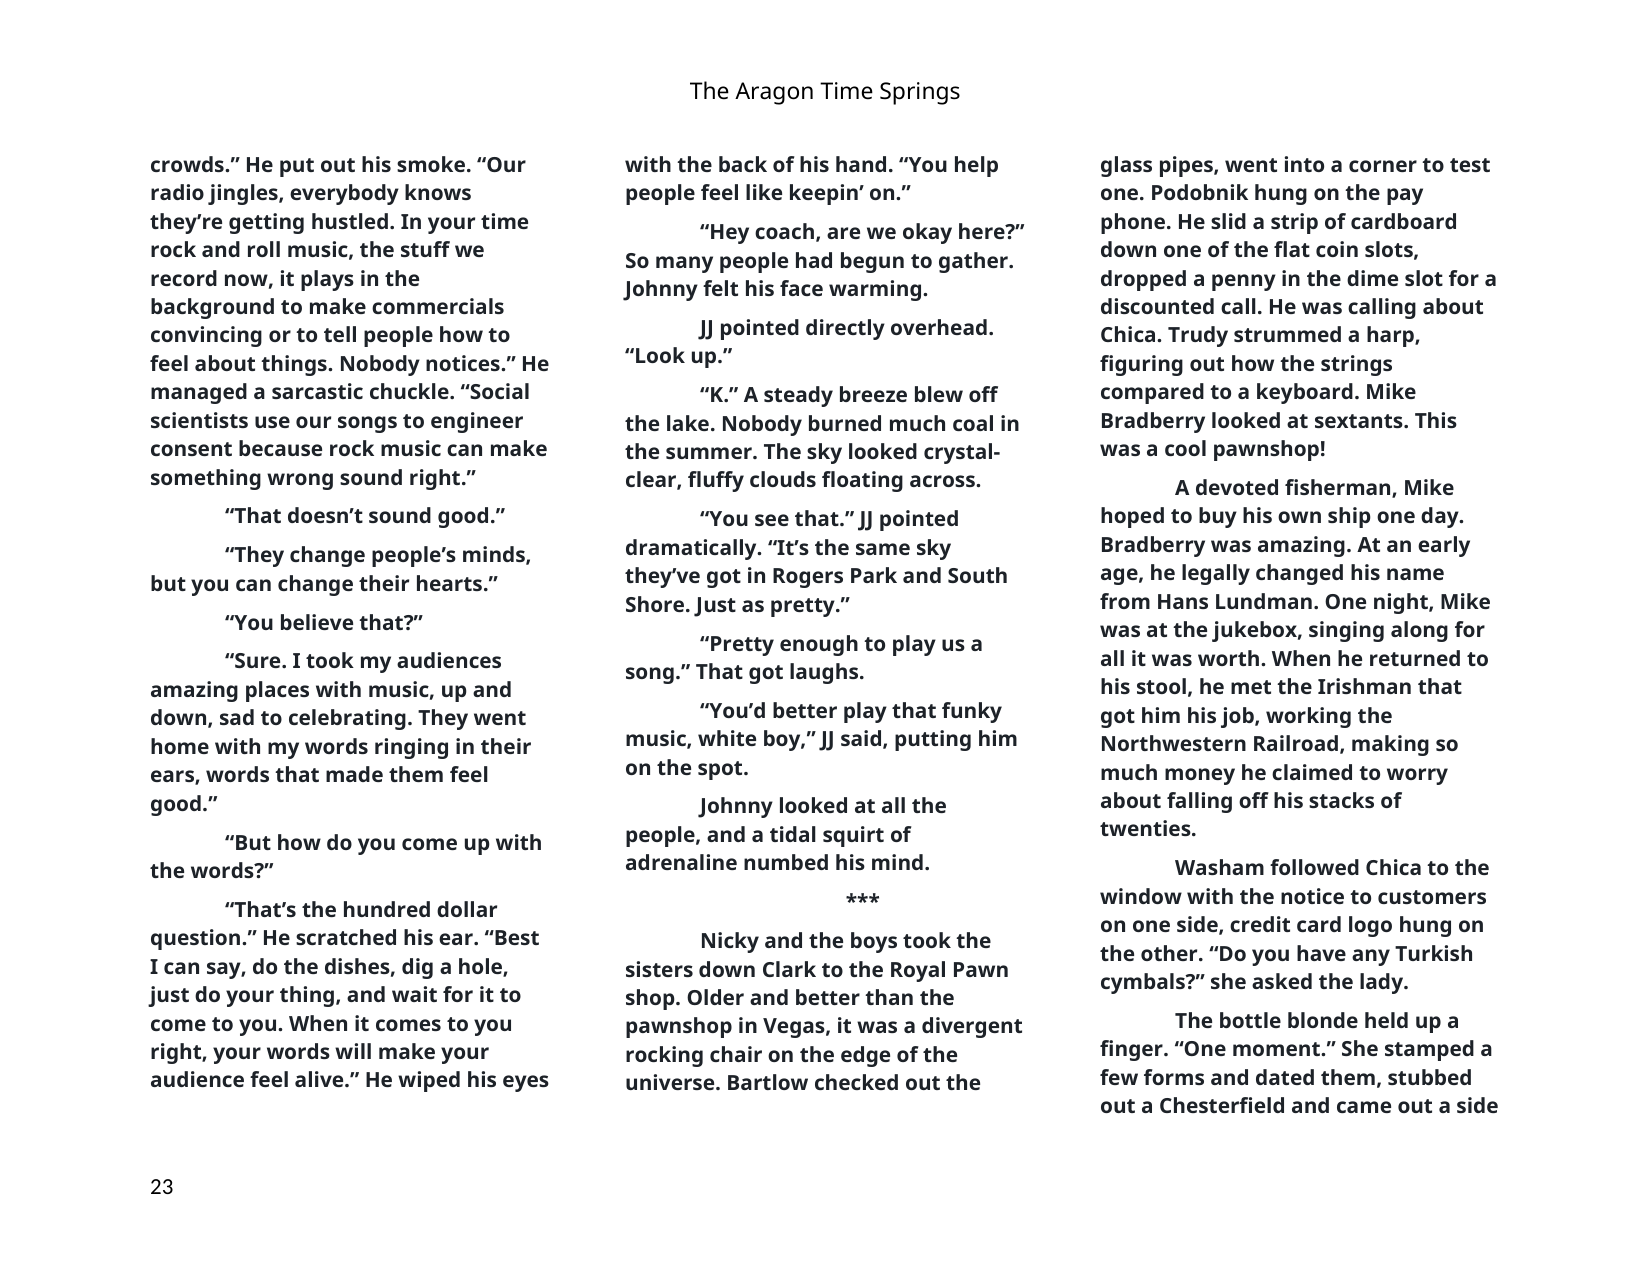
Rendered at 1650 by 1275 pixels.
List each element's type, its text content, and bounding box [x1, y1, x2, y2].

text “You see that.” JJ pointed dramatically. “It’s the same sky they’ve got in Rogers Park and South Shore. Just as pretty.” [625, 504, 1025, 618]
text “Hey coach, are we okay here?” So many people had begun to gather. Johnny felt his face warming. [625, 217, 1025, 303]
text crowds.” He put out his smoke. “Our radio jingles, everybody knows they’re getting hustled. In your time rock and roll music, the stuff we record now, it plays in the background to make commercials convincing or to tell people how to feel about things. Nobody notices.” He managed a sarcastic chuckle. “Social scientists use our songs to engineer consent because rock music can make something wrong sound right.” [150, 150, 550, 491]
text with the back of his hand. “You help people feel like keepin’ on.” [625, 150, 1025, 207]
text “K.” A steady breeze blew off the lake. Nobody burned much coal in the summer. The sky looked crystal-clear, fluffy clouds floating across. [625, 380, 1025, 494]
text “Sure. I took my audiences amazing places with music, up and down, sad to celebrating. They went home with my words ringing in their ears, words that made them feel good.” [150, 647, 550, 817]
text The bottle blonde held up a finger. “One moment.” She stamped a few forms and dated them, stubbed out a Chesterfield and came out a side [1100, 1006, 1500, 1120]
text “You believe that?” [150, 608, 550, 636]
text “Pretty enough to play us a song.” That got laughs. [625, 629, 1025, 686]
text Washam followed Chica to the window with the notice to customers on one side, credit card logo hung on the other. “Do you have any Turkish cymbals?” she asked the lady. [1100, 853, 1500, 996]
text Johnny looked at all the people, and a tidal squirt of adrenaline numbed his mind. [625, 792, 1025, 877]
text “You’d better play that funky music, white boy,” JJ said, putting him on the spot. [625, 696, 1025, 781]
text “That doesn’t sound good.” [150, 502, 550, 530]
text “That’s the hundred dollar question.” He scratched his ear. “Best I can say, do the dishes, dig a hole, just do your thing, and wait for it to come to you. When it comes to you right, your words will make your audience feel alive.” He wiped his eyes [150, 895, 550, 1094]
text “But how do you come up with the words?” [150, 828, 550, 884]
text A devoted fisherman, Mike hoped to buy his own ship one day. Bradberry was amazing. At an early age, he legally changed his name from Hans Lundman. One night, Mike was at the jukebox, singing along for all it was worth. When he returned to his stool, he met the Irishman that got him his job, working the Northwestern Railroad, making so much money he claimed to worry about falling off his stacks of twenties. [1100, 473, 1500, 843]
text *** [625, 887, 1025, 916]
text glass pipes, went into a corner to test one. Podobnik hung on the pay phone. He slid a strip of cardboard down one of the flat coin slots, dropped a penny in the dime slot for a discounted call. He was calling about Chica. Trudy strummed a harp, figuring out how the strings compared to a keyboard. Mike Bradberry looked at sextants. This was a cool pawnshop! [1100, 150, 1500, 463]
text Nicky and the boys took the sisters down Clark to the Royal Pawn shop. Older and better than the pawnshop in Vegas, it was a divergent rocking chair on the edge of the universe. Bartlow checked out the [625, 926, 1025, 1097]
text “They change people’s minds, but you can change their hearts.” [150, 541, 550, 597]
text JJ pointed directly overhead. “Look up.” [625, 313, 1025, 370]
